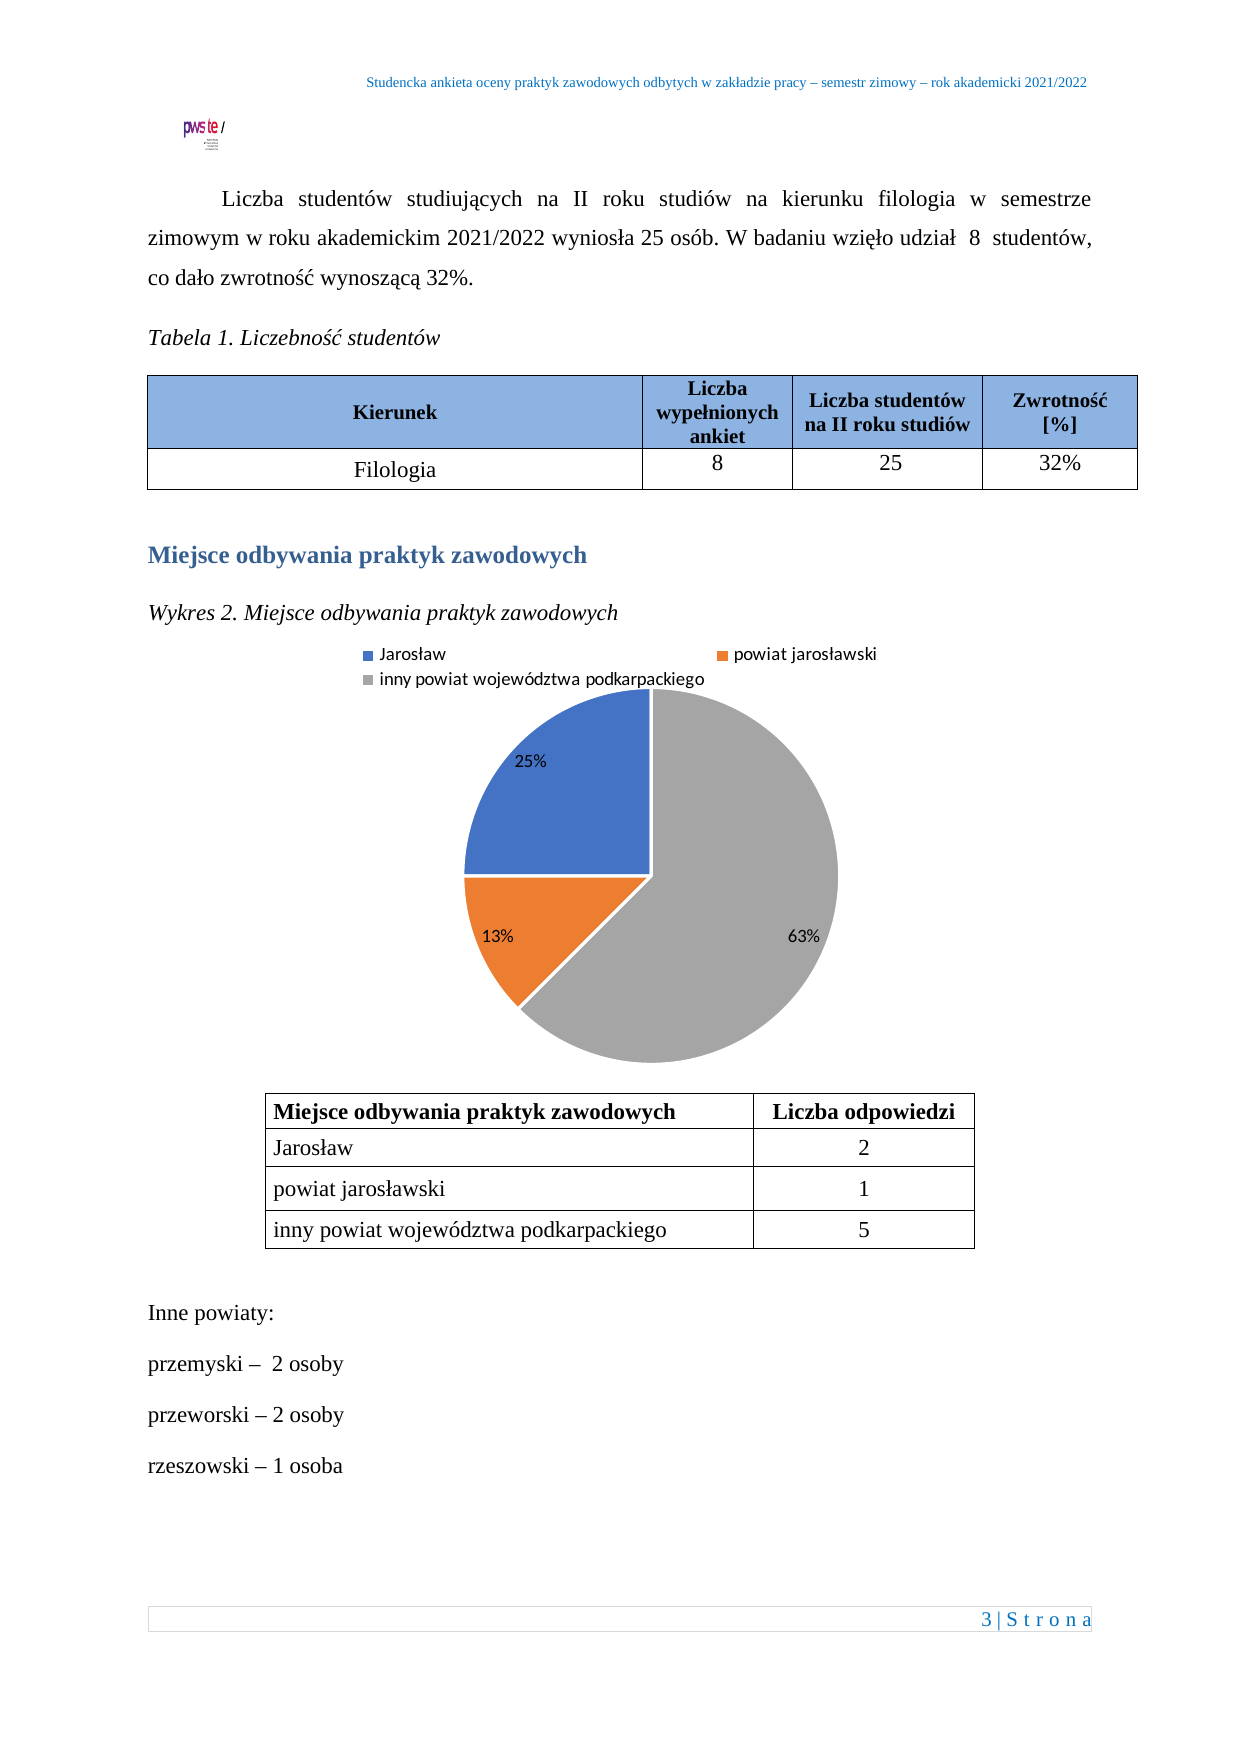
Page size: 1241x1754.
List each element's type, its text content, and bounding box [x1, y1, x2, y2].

table_header Liczba odpowiedzi [754, 1094, 974, 1128]
table_cell 1 [754, 1167, 974, 1210]
table_header Liczba studentów na II roku studiów [793, 376, 982, 448]
table_header Kierunek [148, 376, 642, 448]
text Liczba studentów studiujących na II roku studiów na kierunku filologia w semestrze zimowym w roku akademickim 2021/2022 wyniosła 25 osób. W badaniu wzięło udział 8 studentów, co dało zwrotność wynoszącą 32%. [148, 185, 1092, 290]
table_cell 32% [983, 449, 1137, 489]
table_header Miejsce odbywania praktyk zawodowych [266, 1094, 753, 1128]
table_cell 25 [793, 449, 982, 489]
text Inne powiaty: [148, 1299, 1092, 1326]
table_header Liczba wypełnionych ankiet [643, 376, 792, 448]
table_cell 8 [643, 449, 792, 489]
text rzeszowski – 1 osoba [148, 1453, 1092, 1479]
table_cell 5 [754, 1211, 974, 1247]
text przemyski – 2 osoby [148, 1351, 1092, 1377]
table_cell powiat jarosławski [266, 1167, 753, 1210]
subtitle Miejsce odbywania praktyk zawodowych [148, 540, 1092, 568]
table_cell inny powiat województwa podkarpackiego [266, 1211, 753, 1247]
text Wykres 2. Miejsce odbywania praktyk zawodowych [148, 599, 1092, 626]
table_cell Filologia [148, 449, 642, 489]
table_cell 2 [754, 1129, 974, 1166]
text Tabela 1. Liczebność studentów [148, 324, 1092, 350]
table_cell Jarosław [266, 1129, 753, 1166]
text przeworski – 2 osoby [148, 1402, 1092, 1428]
table_header Zwrotność [%] [983, 376, 1137, 448]
